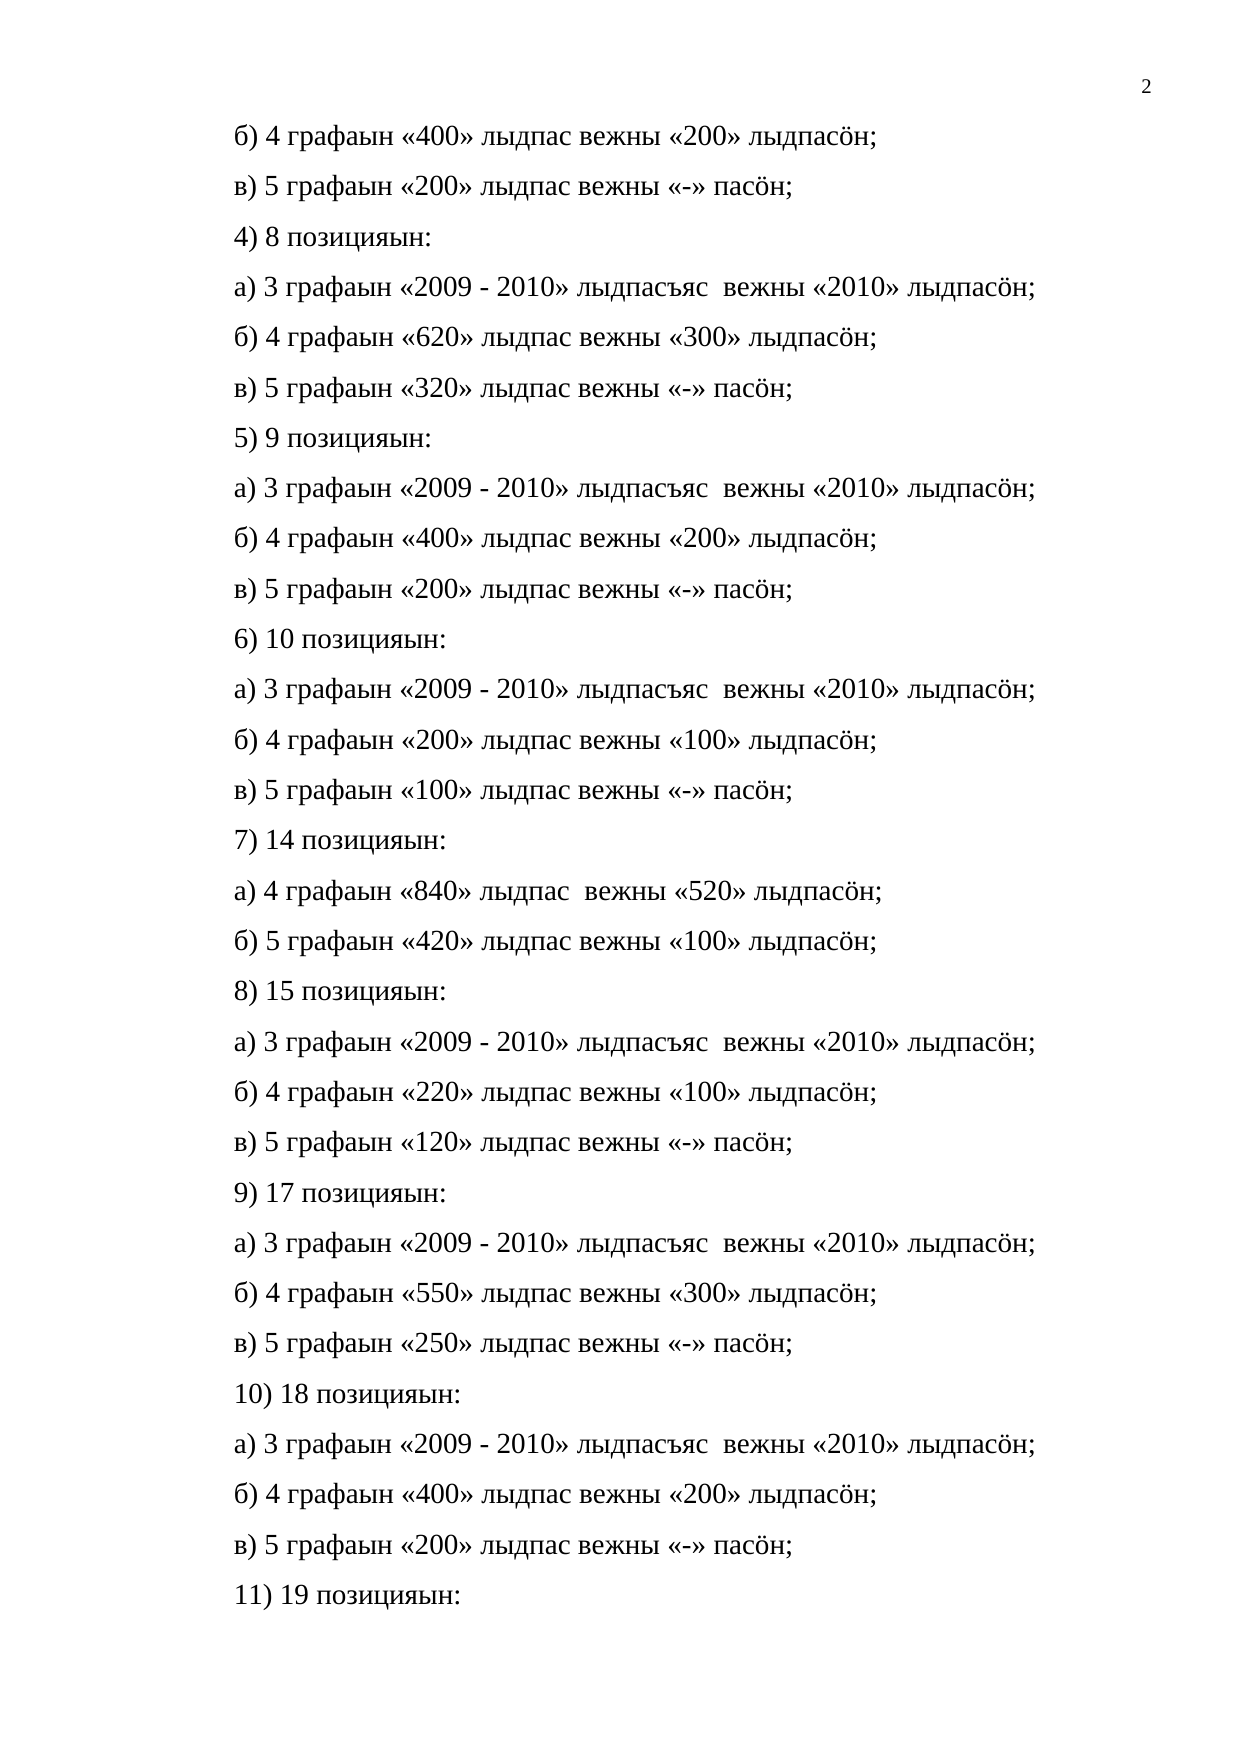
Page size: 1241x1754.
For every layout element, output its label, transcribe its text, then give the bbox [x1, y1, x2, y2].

text а) 3 графаын «2009 - 2010» лыдпасъяс вежны «2010» лыдпасöн; [177, 672, 1162, 705]
text а) 3 графаын «2009 - 2010» лыдпасъяс вежны «2010» лыдпасöн; [177, 1225, 1162, 1258]
text 9) 17 позицияын: [177, 1175, 1162, 1208]
text а) 4 графаын «840» лыдпас вежны «520» лыдпасöн; [177, 873, 1162, 906]
text в) 5 графаын «320» лыдпас вежны «-» пасöн; [177, 370, 1162, 403]
text 8) 15 позицияын: [177, 973, 1162, 1007]
text б) 4 графаын «550» лыдпас вежны «300» лыдпасöн; [177, 1275, 1162, 1309]
text в) 5 графаын «200» лыдпас вежны «-» пасöн; [177, 1527, 1162, 1560]
text а) 3 графаын «2009 - 2010» лыдпасъяс вежны «2010» лыдпасöн; [177, 1426, 1162, 1460]
text б) 5 графаын «420» лыдпас вежны «100» лыдпасöн; [177, 923, 1162, 957]
text 7) 14 позицияын: [177, 822, 1162, 856]
text в) 5 графаын «100» лыдпас вежны «-» пасöн; [177, 772, 1162, 806]
text 5) 9 позицияын: [177, 420, 1162, 453]
text а) 3 графаын «2009 - 2010» лыдпасъяс вежны «2010» лыдпасöн; [177, 269, 1162, 303]
text 11) 19 позицияын: [177, 1577, 1162, 1611]
text в) 5 графаын «250» лыдпас вежны «-» пасöн; [177, 1326, 1162, 1359]
text а) 3 графаын «2009 - 2010» лыдпасъяс вежны «2010» лыдпасöн; [177, 470, 1162, 504]
text 10) 18 позицияын: [177, 1376, 1162, 1409]
text 6) 10 позицияын: [177, 621, 1162, 655]
text в) 5 графаын «120» лыдпас вежны «-» пасöн; [177, 1124, 1162, 1158]
text б) 4 графаын «400» лыдпас вежны «200» лыдпасöн; [177, 1477, 1162, 1510]
text в) 5 графаын «200» лыдпас вежны «-» пасöн; [177, 168, 1162, 202]
text 4) 8 позицияын: [177, 219, 1162, 252]
text б) 4 графаын «200» лыдпас вежны «100» лыдпасöн; [177, 722, 1162, 755]
text в) 5 графаын «200» лыдпас вежны «-» пасöн; [177, 571, 1162, 604]
text б) 4 графаын «400» лыдпас вежны «200» лыдпасöн; [177, 118, 1162, 152]
text а) 3 графаын «2009 - 2010» лыдпасъяс вежны «2010» лыдпасöн; [177, 1024, 1162, 1057]
text б) 4 графаын «620» лыдпас вежны «300» лыдпасöн; [177, 319, 1162, 353]
text б) 4 графаын «400» лыдпас вежны «200» лыдпасöн; [177, 521, 1162, 554]
text б) 4 графаын «220» лыдпас вежны «100» лыдпасöн; [177, 1074, 1162, 1108]
